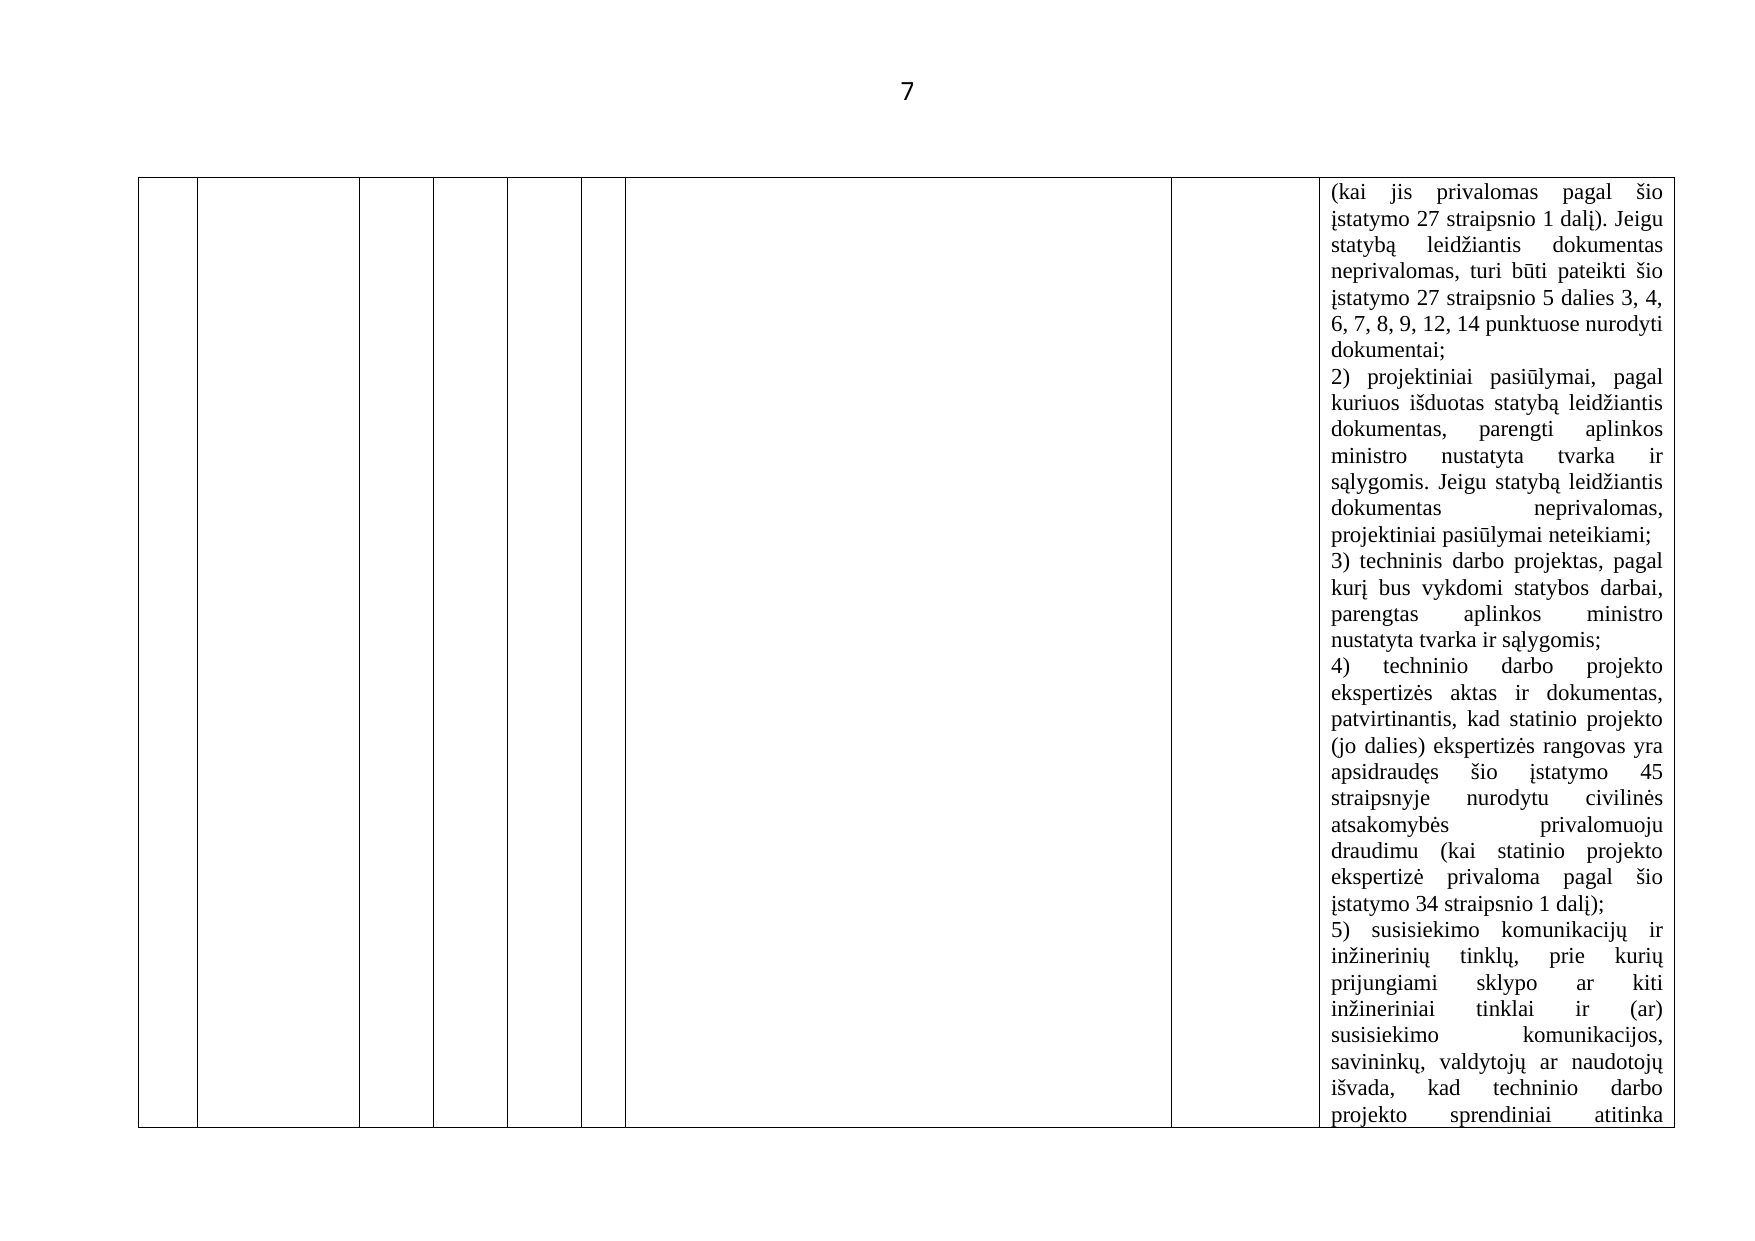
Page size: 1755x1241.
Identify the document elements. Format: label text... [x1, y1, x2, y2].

table_cell [198, 178, 359, 1127]
table_cell (kai jis privalomas pagal šio įstatymo 27 straipsnio 1 dalį). Jeigu statybą leidžiantis dokumentas neprivalomas, turi būti pateikti šio įstatymo 27 straipsnio 5 dalies 3, 4, 6, 7, 8, 9, 12, 14 punktuose nurodyti dokumentai; 2) projektiniai pasiūlymai, pagal kuriuos išduotas statybą leidžiantis dokumentas, parengti aplinkos ministro nustatyta tvarka ir sąlygomis. Jeigu statybą leidžiantis dokumentas neprivalomas, projektiniai pasiūlymai neteikiami; 3) techninis darbo projektas, pagal kurį bus vykdomi statybos darbai, parengtas aplinkos ministro nustatyta tvarka ir sąlygomis; 4) techninio darbo projekto ekspertizės aktas ir dokumentas, patvirtinantis, kad statinio projekto (jo dalies) ekspertizės rangovas yra apsidraudęs šio įstatymo 45 straipsnyje nurodytu civilinės atsakomybės privalomuoju draudimu (kai statinio projekto ekspertizė privaloma pagal šio įstatymo 34 straipsnio 1 dalį); 5) susisiekimo komunikacijų ir inžinerinių tinklų, prie kurių prijungiami sklypo ar kiti inžineriniai tinklai ir (ar) susisiekimo komunikacijos, savininkų, valdytojų ar naudotojų išvada, kad techninio darbo projekto sprendiniai atitinka [1320, 178, 1674, 1127]
table_cell [139, 178, 197, 1127]
table_cell [360, 178, 433, 1127]
table_cell [434, 178, 507, 1127]
table_cell [508, 178, 581, 1127]
table_cell [582, 178, 625, 1127]
table_cell [1172, 178, 1319, 1127]
table_cell [626, 178, 1171, 1127]
